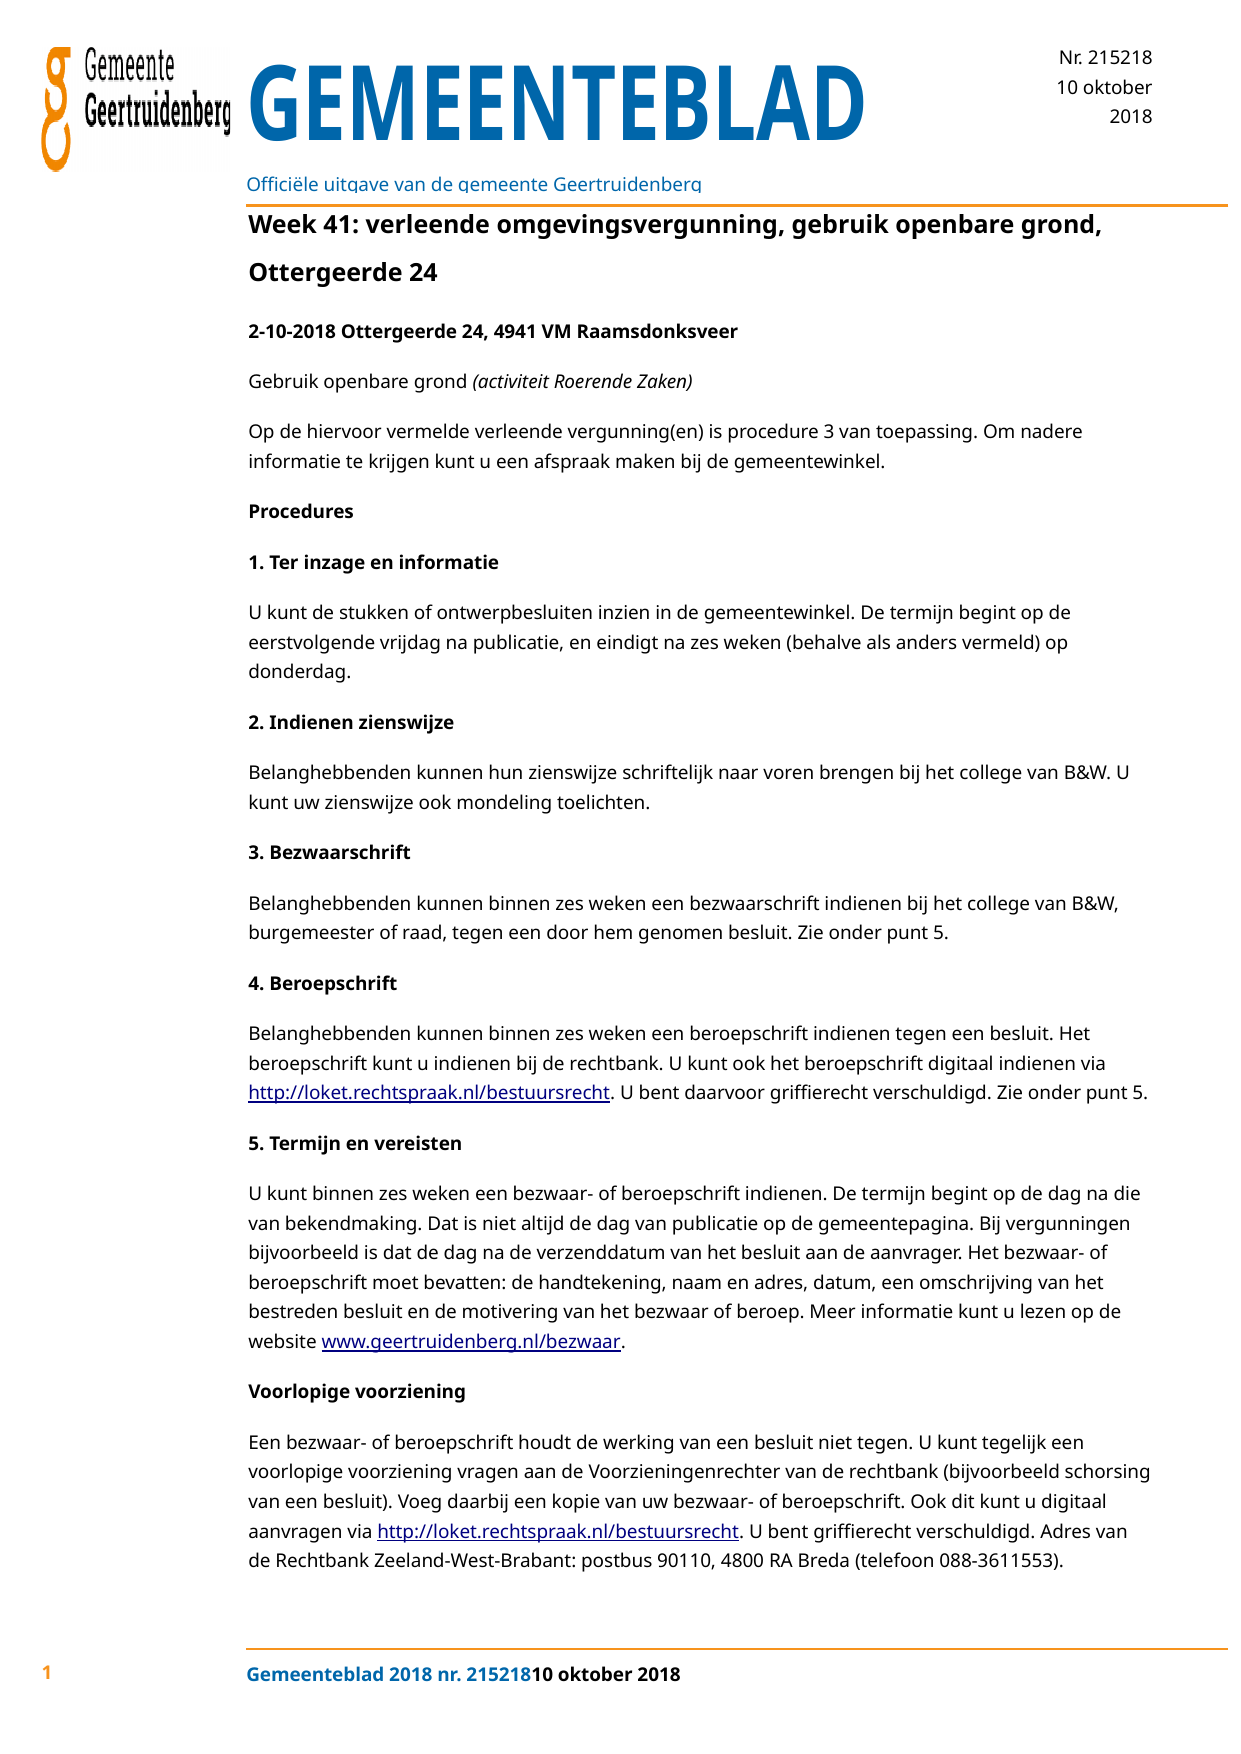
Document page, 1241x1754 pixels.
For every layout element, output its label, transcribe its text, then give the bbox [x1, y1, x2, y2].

text U kunt binnen zes weken een bezwaar- of beroepschrift indienen. De termijn begint op de dag na die van bekendmaking. Dat is niet altijd de dag van publicatie op de gemeentepagina. Bij vergunningen bijvoorbeeld is dat de dag na de verzenddatum van het besluit aan de aanvrager. Het bezwaar- of beroepschrift moet bevatten: de handtekening, naam en adres, datum, een omschrijving van het bestreden besluit en de motivering van het bezwaar of beroep. Meer informatie kunt u lezen op de website www.geertruidenberg.nl/bezwaar. [248, 1180, 1152, 1354]
text Procedures [248, 499, 1152, 524]
text 4. Beroepschrift [248, 970, 1152, 996]
text 2-10-2018 Ottergeerde 24, 4941 VM Raamsdonksveer [248, 318, 1152, 344]
picture [41, 47, 231, 172]
text Belanghebbenden kunnen binnen zes weken een bezwaarschrift indienen bij het college van B&W, burgemeester of raad, tegen een door hem genomen besluit. Zie onder punt 5. [248, 890, 1152, 945]
text 1. Ter inzage en informatie [248, 549, 1152, 575]
text Belanghebbenden kunnen binnen zes weken een beroepschrift indienen tegen een besluit. Het beroepschrift kunt u indienen bij de rechtbank. U kunt ook het beroepschrift digitaal indienen via http://loket.rechtspraak.nl/bestuursrecht. U bent daarvoor griffierecht verschuldigd. Zie onder punt 5. [248, 1020, 1152, 1105]
text Voorlopige voorziening [248, 1379, 1152, 1404]
text Op de hiervoor vermelde verleende vergunning(en) is procedure 3 van toepassing. Om nadere informatie te krijgen kunt u een afspraak maken bij de gemeentewinkel. [248, 419, 1152, 474]
text 3. Bezwaarschrift [248, 839, 1152, 865]
text Een bezwaar- of beroepschrift houdt de werking van een besluit niet tegen. U kunt tegelijk een voorlopige voorziening vragen aan de Voorzieningenrechter van de rechtbank (bijvoorbeeld schorsing van een besluit). Voeg daarbij een kopie van uw bezwaar- of beroepschrift. Ook dit kunt u digitaal aanvragen via http://loket.rechtspraak.nl/bestuursrecht. U bent griffierecht verschuldigd. Adres van de Rechtbank Zeeland-West-Brabant: postbus 90110, 4800 RA Breda (telefoon 088-3611553). [248, 1429, 1152, 1573]
text 5. Termijn en vereisten [248, 1130, 1152, 1156]
text Belanghebbenden kunnen hun zienswijze schriftelijk naar voren brengen bij het college van B&W. U kunt uw zienswijze ook mondeling toelichten. [248, 759, 1152, 815]
text Gebruik openbare grond (activiteit Roerende Zaken) [248, 368, 1152, 394]
text 2. Indienen zienswijze [248, 709, 1152, 735]
text Week 41: verleende omgevingsvergunning, gebruik openbare grond, Ottergeerde 24 [248, 207, 1152, 288]
text U kunt de stukken of ontwerpbesluiten inzien in de gemeentewinkel. De termijn begint op de eerstvolgende vrijdag na publicatie, en eindigt na zes weken (behalve als anders vermeld) op donderdag. [248, 599, 1152, 684]
